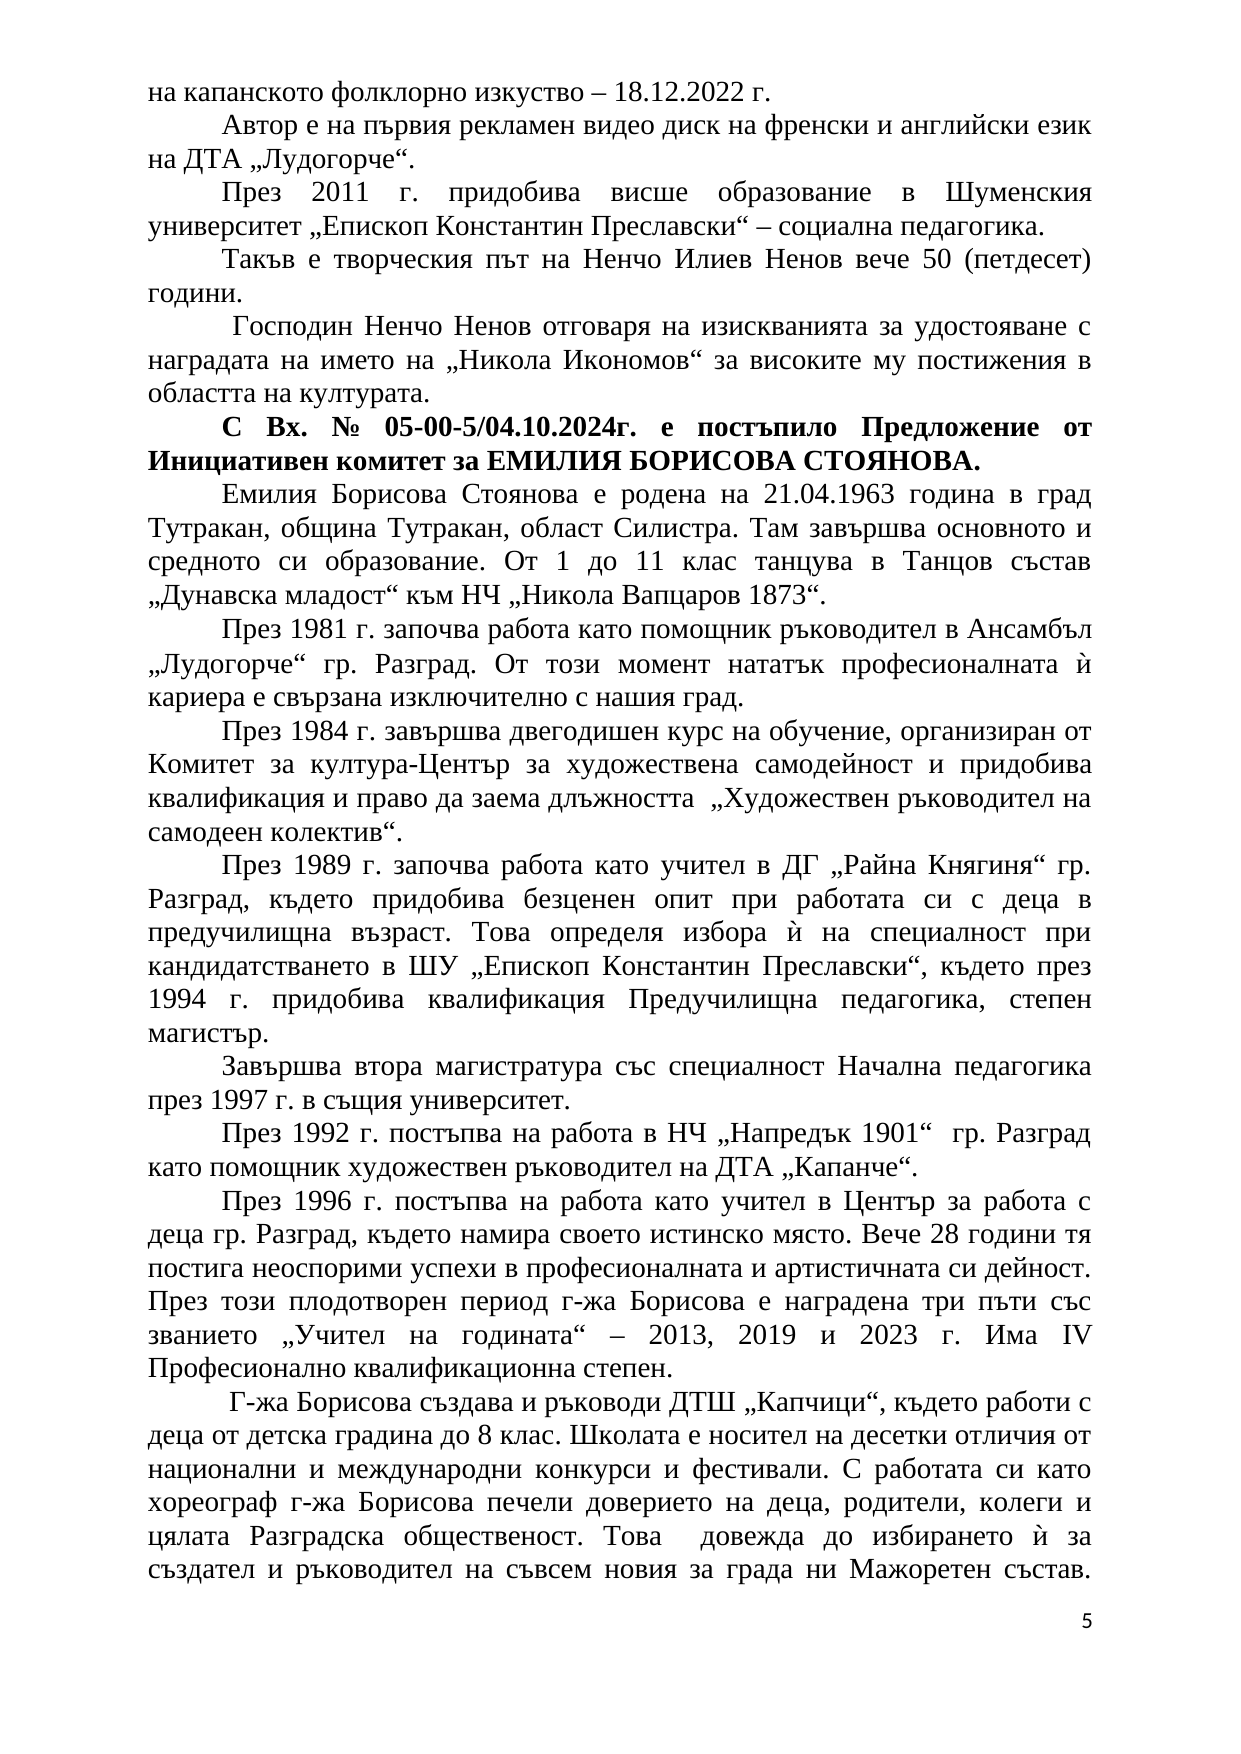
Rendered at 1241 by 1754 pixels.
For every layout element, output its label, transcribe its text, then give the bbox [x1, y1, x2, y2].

text През 1984 г. завършва двегодишен курс на обучение, организиран от Комитет за култура-Център за художествена самодейност и придобива квалификация и право да заема длъжността „Художествен ръководител на самодеен колектив“. [148, 713, 1093, 847]
text През 1989 г. започва работа като учител в ДГ „Райна Княгиня“ гр. Разград, където придобива безценен опит при работата си с деца в предучилищна възраст. Това определя избора ѝ на специалност при кандидатстването в ШУ „Епископ Константин Преславски“, където през 1994 г. придобива квалификация Предучилищна педагогика, степен магистър. [148, 847, 1093, 1048]
text Господин Ненчо Ненов отговаря на изискванията за удостояване с наградата на името на „Никола Икономов“ за високите му постижения в областта на културата. [148, 308, 1093, 409]
text на капанското фолклорно изкуство – 18.12.2022 г. [148, 74, 1093, 107]
text Такъв е творческия път на Ненчо Илиев Ненов вече 50 (петдесет) години. [148, 241, 1093, 308]
text През 1992 г. постъпва на работа в НЧ „Напредък 1901“ гр. Разград като помощник художествен ръководител на ДТА „Капанче“. [148, 1116, 1093, 1183]
text През 1981 г. започва работа като помощник ръководител в Ансамбъл „Лудогорче“ гр. Разград. От този момент нататък професионалната ѝ кариера е свързана изключително с нашия град. [148, 610, 1093, 713]
text Г-жа Борисова създава и ръководи ДТШ „Капчици“, където работи с деца от детска градина до 8 клас. Школата е носител на десетки отличия от национални и международни конкурси и фестивали. С работата си като хореограф г-жа Борисова печели доверието на деца, родители, колеги и цялата Разградска общественост. Това довежда до избирането ѝ за създател и ръководител на съвсем новия за града ни Мажоретен състав. [148, 1384, 1093, 1585]
text Емилия Борисова Стоянова е родена на 21.04.1963 година в град Тутракан, община Тутракан, област Силистра. Там завършва основното и средното си образование. От 1 до 11 клас танцува в Танцов състав „Дунавска младост“ към НЧ „Никола Вапцаров 1873“. [148, 476, 1093, 610]
text С Вх. № 05-00-5/04.10.2024г. е постъпило Предложение от Инициативен комитет за ЕМИЛИЯ БОРИСОВА СТОЯНОВА. [148, 409, 1093, 476]
text През 1996 г. постъпва на работа като учител в Център за работа с деца гр. Разград, където намира своето истинско място. Вече 28 години тя постига неоспорими успехи в професионалната и артистичната си дейност. През този плодотворен период г-жа Борисова е наградена три пъти със званието „Учител на годината“ – 2013, 2019 и 2023 г. Има IV Професионално квалификационна степен. [148, 1183, 1093, 1384]
text Завършва втора магистратура със специалност Начална педагогика през 1997 г. в същия университет. [148, 1048, 1093, 1116]
text Автор е на първия рекламен видео диск на френски и английски език на ДТА „Лудогорче“. [148, 107, 1093, 174]
text През 2011 г. придобива висше образование в Шуменския университет „Епископ Константин Преславски“ – социална педагогика. [148, 174, 1093, 241]
